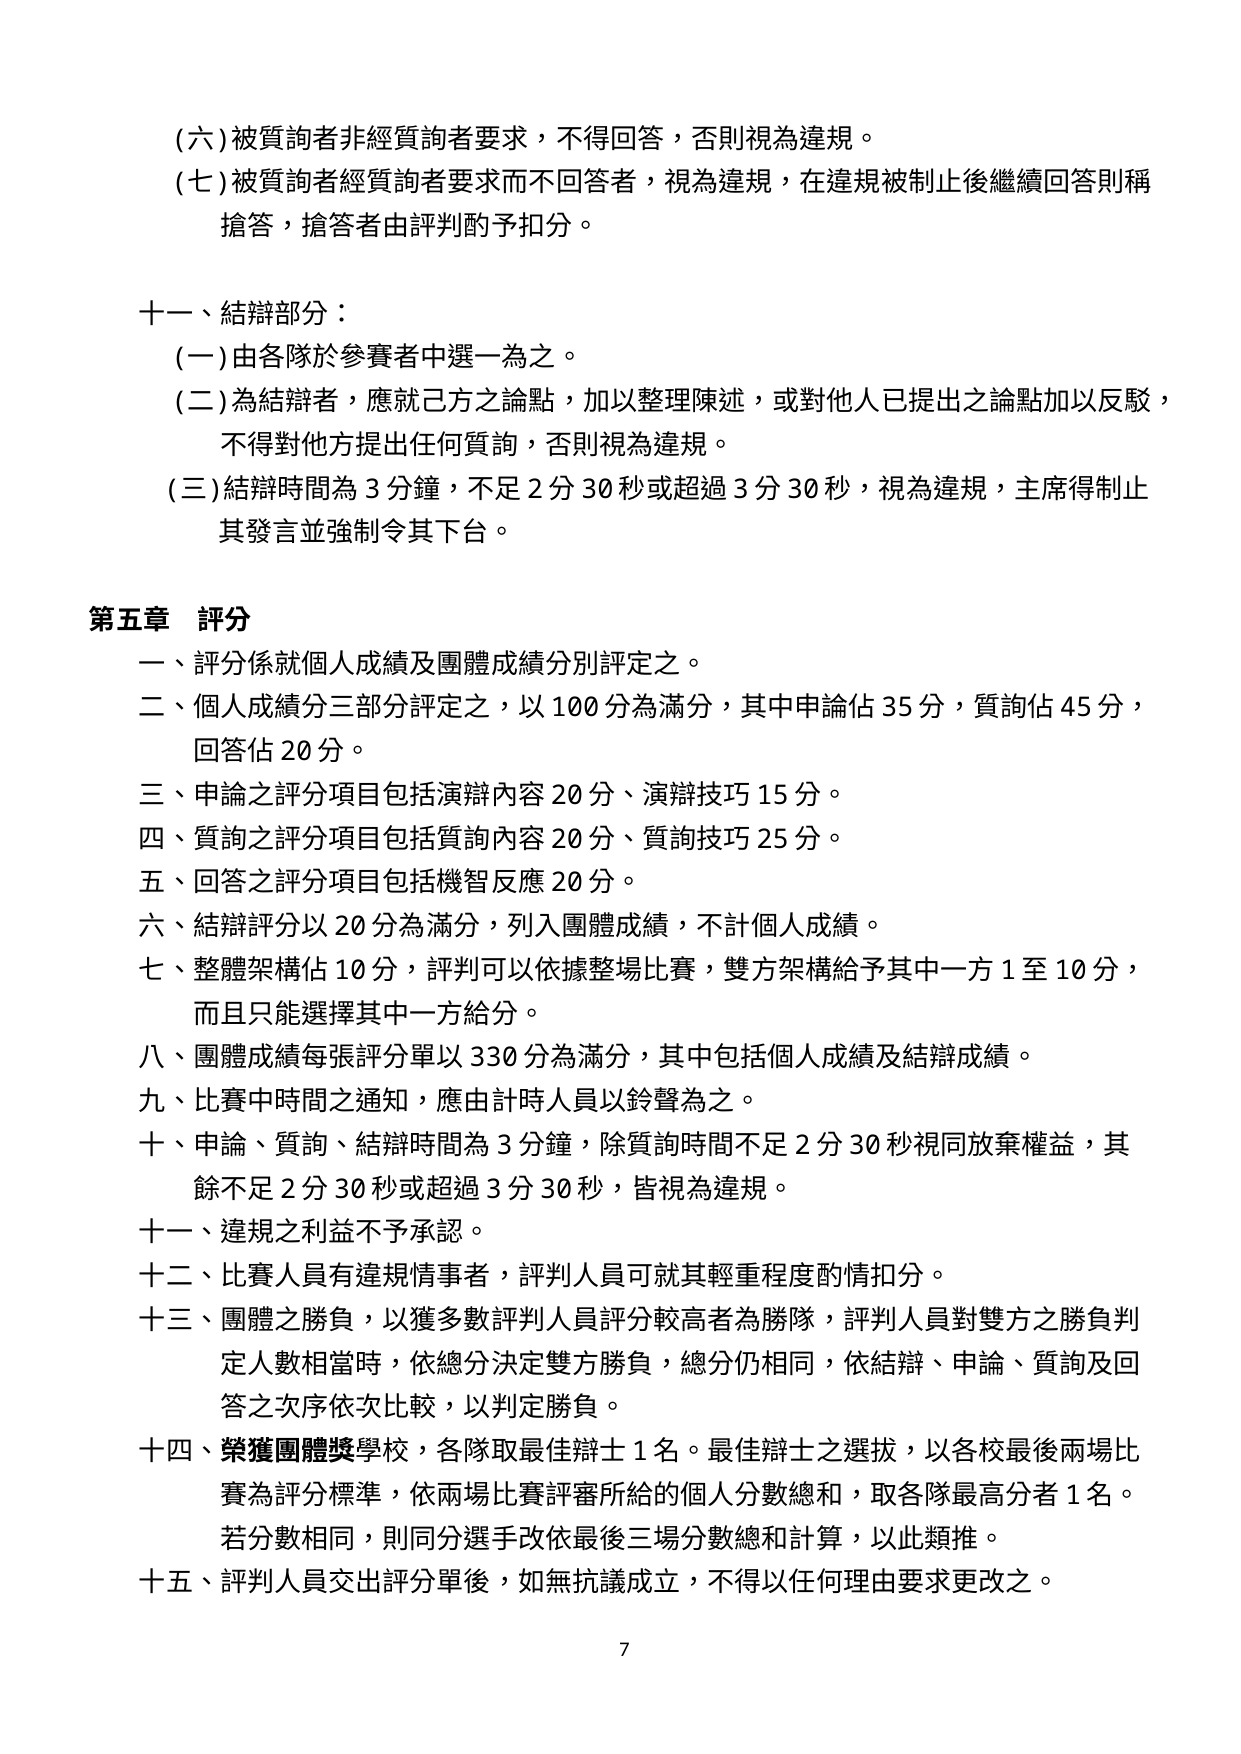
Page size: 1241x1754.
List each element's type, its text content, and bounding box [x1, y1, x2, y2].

text (一)由各隊於參賽者中選一為之。 [139, 331, 1152, 375]
text (六)被質詢者非經質詢者要求，不得回答，否則視為違規。 [139, 112, 1152, 156]
text 六、結辯評分以20分為滿分，列入團體成績，不計個人成績。 [139, 900, 1152, 943]
text 十一、結辯部分： [139, 287, 1152, 331]
text 十、申論、質詢、結辯時間為3分鐘，除質詢時間不足2分30秒視同放棄權益，其餘不足2分30秒或超過3分30秒，皆視為違規。 [139, 1118, 1152, 1206]
text 十二、比賽人員有違規情事者，評判人員可就其輕重程度酌情扣分。 [139, 1250, 1152, 1293]
text 七、整體架構佔10分，評判可以依據整場比賽，雙方架構給予其中一方1至10分，而且只能選擇其中一方給分。 [139, 943, 1152, 1031]
text 十一、違規之利益不予承認。 [139, 1206, 1152, 1250]
text 十四、榮獲團體獎學校，各隊取最佳辯士1名。最佳辯士之選拔，以各校最後兩場比賽為評分標準，依兩場比賽評審所給的個人分數總和，取各隊最高分者1名。若分數相同，則同分選手改依最後三場分數總和計算，以此類推。 [139, 1425, 1152, 1556]
text 四、質詢之評分項目包括質詢內容20分、質詢技巧25分。 [139, 812, 1152, 856]
text (二)為結辯者，應就己方之論點，加以整理陳述，或對他人已提出之論點加以反駁，不得對他方提出任何質詢，否則視為違規。 [139, 375, 1152, 462]
text 十五、評判人員交出評分單後，如無抗議成立，不得以任何理由要求更改之。 [139, 1556, 1152, 1600]
text 第五章 評分 [89, 593, 1152, 637]
text 八、團體成績每張評分單以330分為滿分，其中包括個人成績及結辯成績。 [139, 1031, 1152, 1075]
text 五、回答之評分項目包括機智反應20分。 [139, 856, 1152, 900]
text (三)結辯時間為3分鐘，不足2分30秒或超過3分30秒，視為違規，主席得制止其發言並強制令其下台。 [164, 462, 1152, 550]
text 一、評分係就個人成績及團體成績分別評定之。 [139, 637, 1152, 681]
text 九、比賽中時間之通知，應由計時人員以鈴聲為之。 [139, 1075, 1152, 1118]
text (七)被質詢者經質詢者要求而不回答者，視為違規，在違規被制止後繼續回答則稱搶答，搶答者由評判酌予扣分。 [139, 156, 1152, 243]
text 十三、團體之勝負，以獲多數評判人員評分較高者為勝隊，評判人員對雙方之勝負判定人數相當時，依總分決定雙方勝負，總分仍相同，依結辯、申論、質詢及回答之次序依次比較，以判定勝負。 [139, 1293, 1152, 1425]
text 二、個人成績分三部分評定之，以100分為滿分，其中申論佔35分，質詢佔45分，回答佔20分。 [139, 681, 1152, 768]
text 三、申論之評分項目包括演辯內容20分、演辯技巧15分。 [139, 768, 1152, 812]
